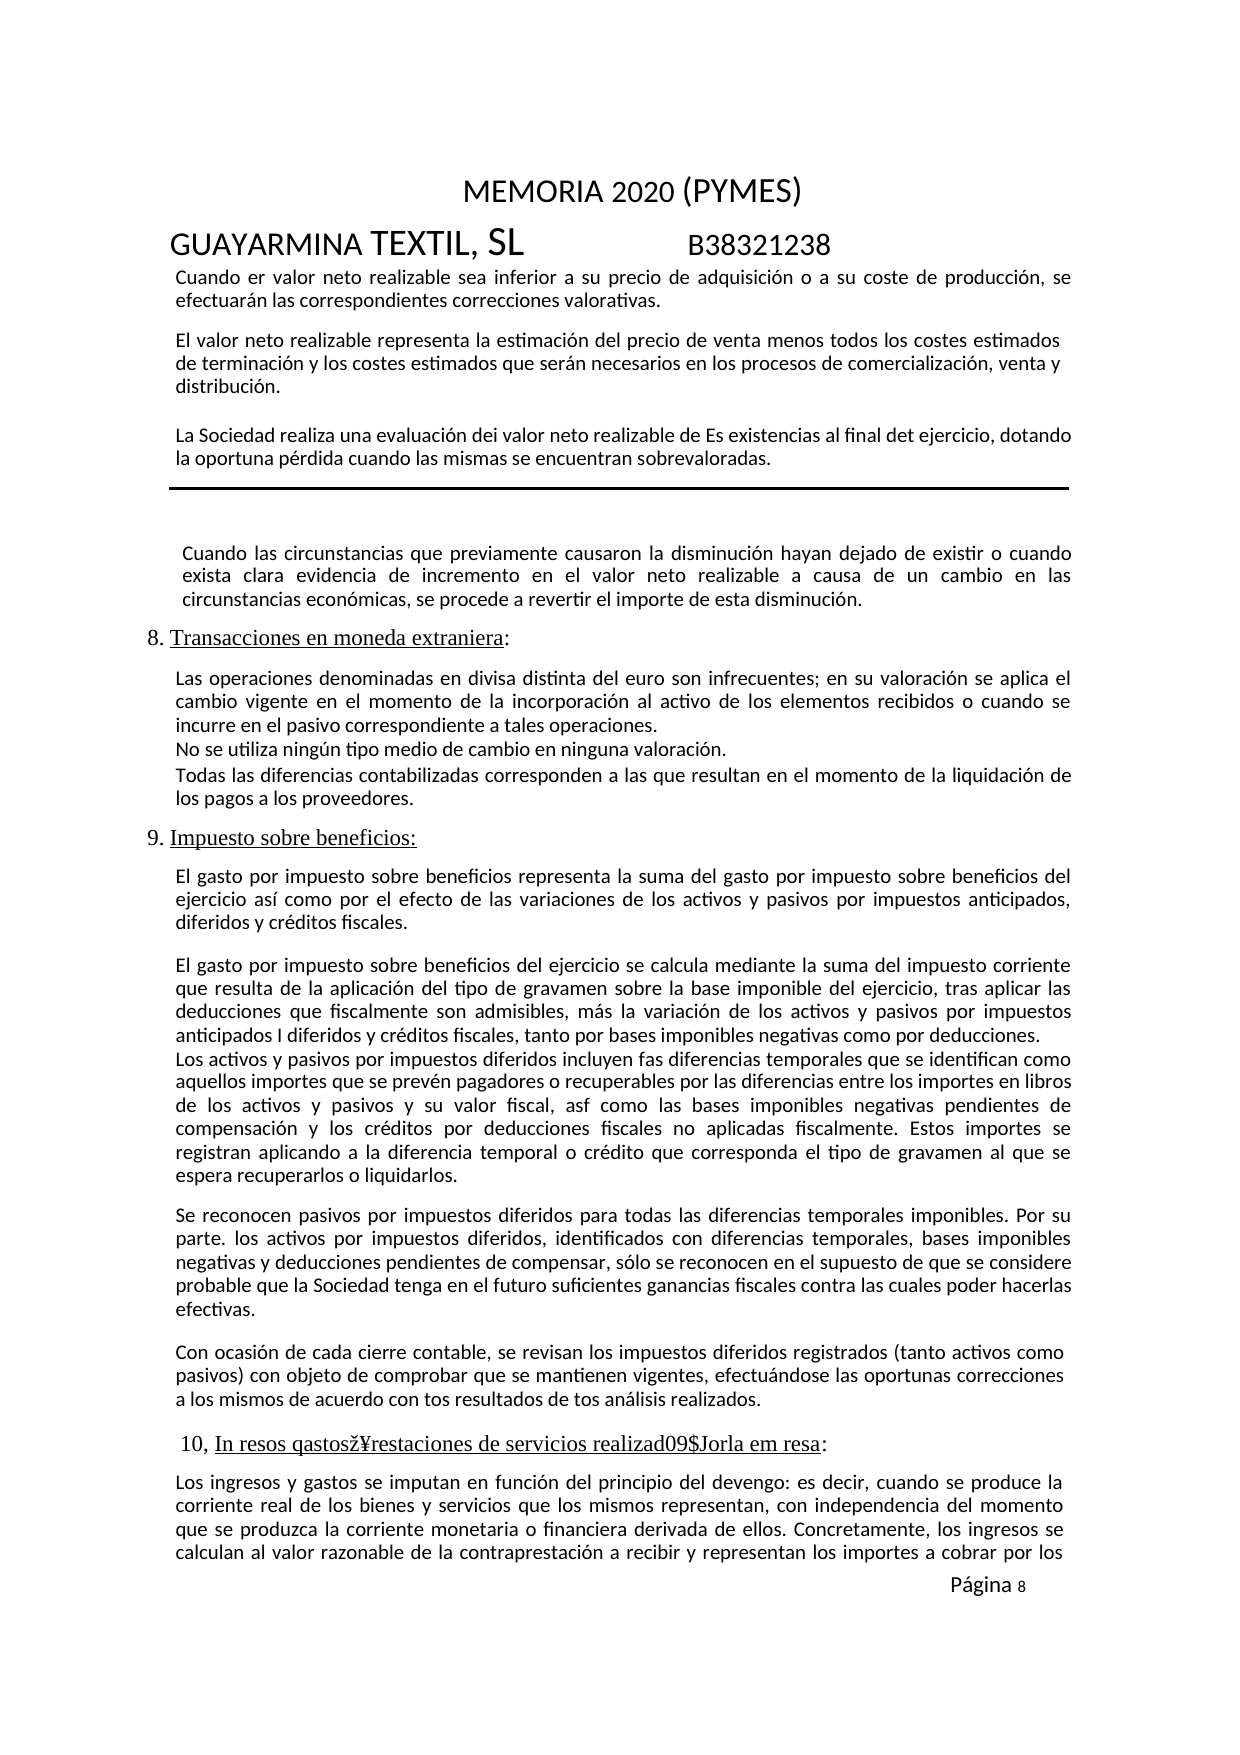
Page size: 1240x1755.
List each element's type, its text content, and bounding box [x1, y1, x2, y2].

text Cuando las circunstancias que previamente causaron la disminución hayan dejado de existir o cuando exista clara evidencia de incremento en el valor neto realizable a causa de un cambio en las circunstancias económicas, se procede a revertir el importe de esta disminución. [182, 541, 1073, 612]
text 10, In resos qastosž¥restaciones de servicios realizad09$Jorla em resa: [180, 1430, 1074, 1457]
text No se utiliza ningún tipo medio de cambio en ninguna valoración. [175, 737, 1073, 761]
text El gasto por impuesto sobre beneficios del ejercicio se calcula mediante la suma del impuesto corriente que resulta de la aplicación del tipo de gravamen sobre la base imponible del ejercicio, tras aplicar las deducciones que fiscalmente son admisibles, más la variación de los activos y pasivos por impuestos anticipados I diferidos y créditos fiscales, tanto por bases imponibles negativas como por deducciones. [175, 954, 1073, 1047]
text El gasto por impuesto sobre beneficios representa la suma del gasto por impuesto sobre beneficios del ejercicio así como por el efecto de las variaciones de los activos y pasivos por impuestos anticipados, diferidos y créditos fiscales. [175, 865, 1073, 935]
text Las operaciones denominadas en divisa distinta del euro son infrecuentes; en su valoración se aplica el cambio vigente en el momento de la incorporación al activo de los elementos recibidos o cuando se incurre en el pasivo correspondiente a tales operaciones. [175, 667, 1073, 737]
text Los activos y pasivos por impuestos diferidos incluyen fas diferencias temporales que se identifican como aquellos importes que se prevén pagadores o recuperables por las diferencias entre los importes en libros de los activos y pasivos y su valor fiscal, asf como las bases imponibles negativas pendientes de compensación y los créditos por deducciones fiscales no aplicadas fiscalmente. Estos importes se registran aplicando a la diferencia temporal o crédito que corresponda el tipo de gravamen al que se espera recuperarlos o liquidarlos. [175, 1047, 1073, 1188]
list Impuesto sobre beneficios: [147, 824, 1074, 851]
text El valor neto realizable representa la estimación del precio de venta menos todos los costes estimados de terminación y los costes estimados que serán necesarios en los procesos de comercialización, venta y distribución. [175, 328, 1062, 399]
text Con ocasión de cada cierre contable, se revisan los impuestos diferidos registrados (tanto activos como pasivos) con objeto de comprobar que se mantienen vigentes, efectuándose las oportunas correcciones a los mismos de acuerdo con tos resultados de tos análisis realizados. [175, 1341, 1066, 1411]
text Todas las diferencias contabilizadas corresponden a las que resultan en el momento de la liquidación de los pagos a los proveedores. [175, 764, 1073, 811]
text La Sociedad realiza una evaluación dei valor neto realizable de Es existencias al final det ejercicio, dotando la oportuna pérdida cuando las mismas se encuentran sobrevaloradas. [175, 424, 1073, 470]
text Se reconocen pasivos por impuestos diferidos para todas las diferencias temporales imponibles. Por su parte. los activos por impuestos diferidos, identificados con diferencias temporales, bases imponibles negativas y deducciones pendientes de compensar, sólo se reconocen en el supuesto de que se considere probable que la Sociedad tenga en el futuro suficientes ganancias fiscales contra las cuales poder hacerlas efectivas. [175, 1204, 1073, 1321]
text Cuando er valor neto realizable sea inferior a su precio de adquisición o a su coste de producción, se efectuarán las correspondientes correcciones valorativas. [175, 266, 1073, 312]
list Transacciones en moneda extraniera: [147, 624, 1074, 650]
text Los ingresos y gastos se imputan en función del principio del devengo: es decir, cuando se produce la corriente real de los bienes y servicios que los mismos representan, con independencia del momento que se produzca la corriente monetaria o financiera derivada de ellos. Concretamente, los ingresos se calculan al valor razonable de la contraprestación a recibir y representan los importes a cobrar por los [175, 1471, 1065, 1564]
